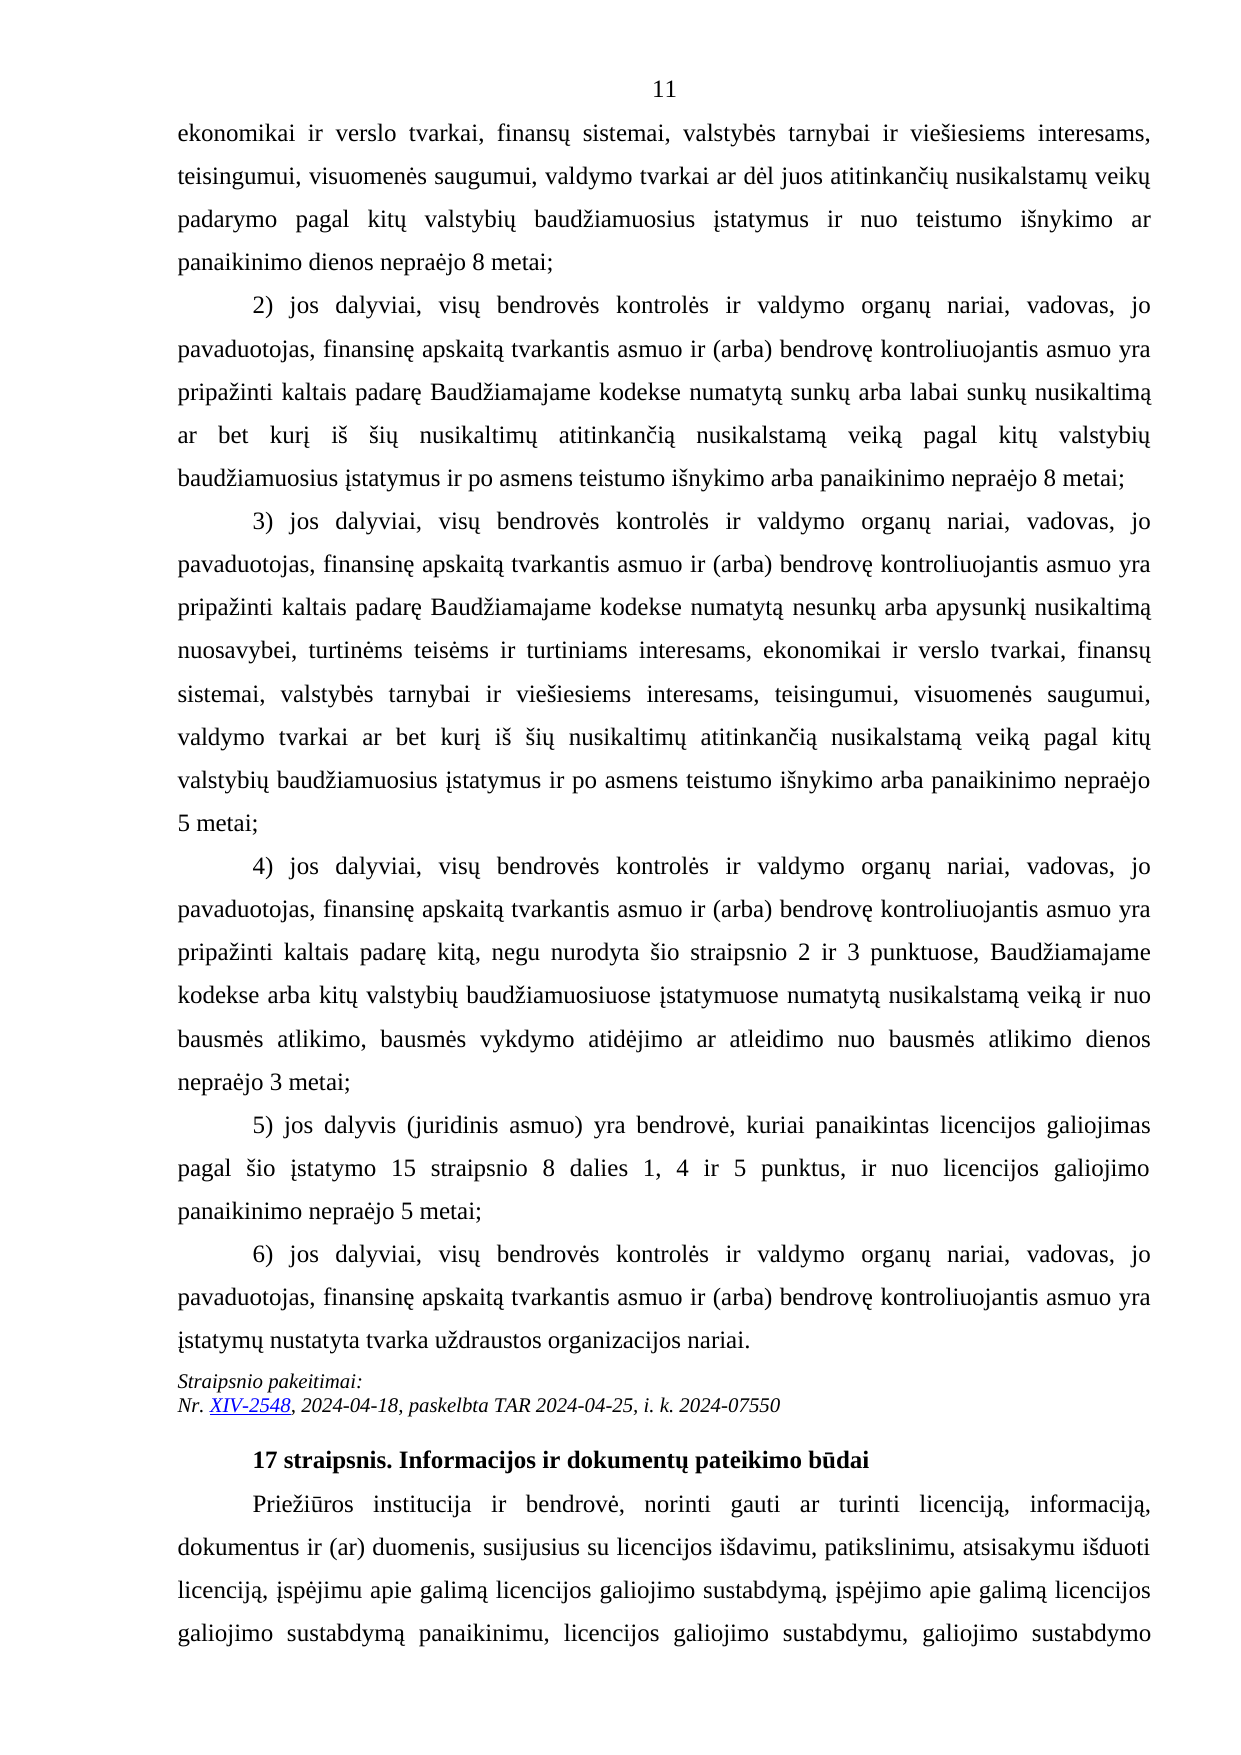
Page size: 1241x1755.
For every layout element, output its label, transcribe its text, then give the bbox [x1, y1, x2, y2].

text Nr. XIV-2548, 2024-04-18, paskelbta TAR 2024-04-25, i. k. 2024-07550 [177, 1393, 1152, 1417]
text 2) jos dalyviai, visų bendrovės kontrolės ir valdymo organų nariai, vadovas, jo pavaduotojas, finansinę apskaitą tvarkantis asmuo ir (arba) bendrovę kontroliuojantis asmuo yra pripažinti kaltais padarę Baudžiamajame kodekse numatytą sunkų arba labai sunkų nusikaltimą ar bet kurį iš šių nusikaltimų atitinkančią nusikalstamą veiką pagal kitų valstybių baudžiamuosius įstatymus ir po asmens teistumo išnykimo arba panaikinimo nepraėjo 8 metai; [177, 291, 1152, 492]
text 3) jos dalyviai, visų bendrovės kontrolės ir valdymo organų nariai, vadovas, jo pavaduotojas, finansinę apskaitą tvarkantis asmuo ir (arba) bendrovę kontroliuojantis asmuo yra pripažinti kaltais padarę Baudžiamajame kodekse numatytą nesunkų arba apysunkį nusikaltimą nuosavybei, turtinėms teisėms ir turtiniams interesams, ekonomikai ir verslo tvarkai, finansų sistemai, valstybės tarnybai ir viešiesiems interesams, teisingumui, visuomenės saugumui, valdymo tvarkai ar bet kurį iš šių nusikaltimų atitinkančią nusikalstamą veiką pagal kitų valstybių baudžiamuosius įstatymus ir po asmens teistumo išnykimo arba panaikinimo nepraėjo 5 metai; [177, 506, 1152, 837]
text Priežiūros institucija ir bendrovė, norinti gauti ar turinti licenciją, informaciją, dokumentus ir (ar) duomenis, susijusius su licencijos išdavimu, patikslinimu, atsisakymu išduoti licenciją, įspėjimu apie galimą licencijos galiojimo sustabdymą, įspėjimo apie galimą licencijos galiojimo sustabdymą panaikinimu, licencijos galiojimo sustabdymu, galiojimo sustabdymo [177, 1489, 1152, 1647]
text ekonomikai ir verslo tvarkai, finansų sistemai, valstybės tarnybai ir viešiesiems interesams, teisingumui, visuomenės saugumui, valdymo tvarkai ar dėl juos atitinkančių nusikalstamų veikų padarymo pagal kitų valstybių baudžiamuosius įstatymus ir nuo teistumo išnykimo ar panaikinimo dienos nepraėjo 8 metai; [177, 118, 1152, 276]
text 6) jos dalyviai, visų bendrovės kontrolės ir valdymo organų nariai, vadovas, jo pavaduotojas, finansinę apskaitą tvarkantis asmuo ir (arba) bendrovę kontroliuojantis asmuo yra įstatymų nustatyta tvarka uždraustos organizacijos nariai. [177, 1239, 1152, 1354]
text 4) jos dalyviai, visų bendrovės kontrolės ir valdymo organų nariai, vadovas, jo pavaduotojas, finansinę apskaitą tvarkantis asmuo ir (arba) bendrovę kontroliuojantis asmuo yra pripažinti kaltais padarę kitą, negu nurodyta šio straipsnio 2 ir 3 punktuose, Baudžiamajame kodekse arba kitų valstybių baudžiamuosiuose įstatymuose numatytą nusikalstamą veiką ir nuo bausmės atlikimo, bausmės vykdymo atidėjimo ar atleidimo nuo bausmės atlikimo dienos nepraėjo 3 metai; [177, 851, 1152, 1096]
text 17 straipsnis. Informacijos ir dokumentų pateikimo būdai [177, 1446, 1152, 1474]
text Straipsnio pakeitimai: [177, 1369, 1152, 1393]
text 5) jos dalyvis (juridinis asmuo) yra bendrovė, kuriai panaikintas licencijos galiojimas pagal šio įstatymo 15 straipsnio 8 dalies 1, 4 ir 5 punktus, ir nuo licencijos galiojimo panaikinimo nepraėjo 5 metai; [177, 1110, 1152, 1225]
